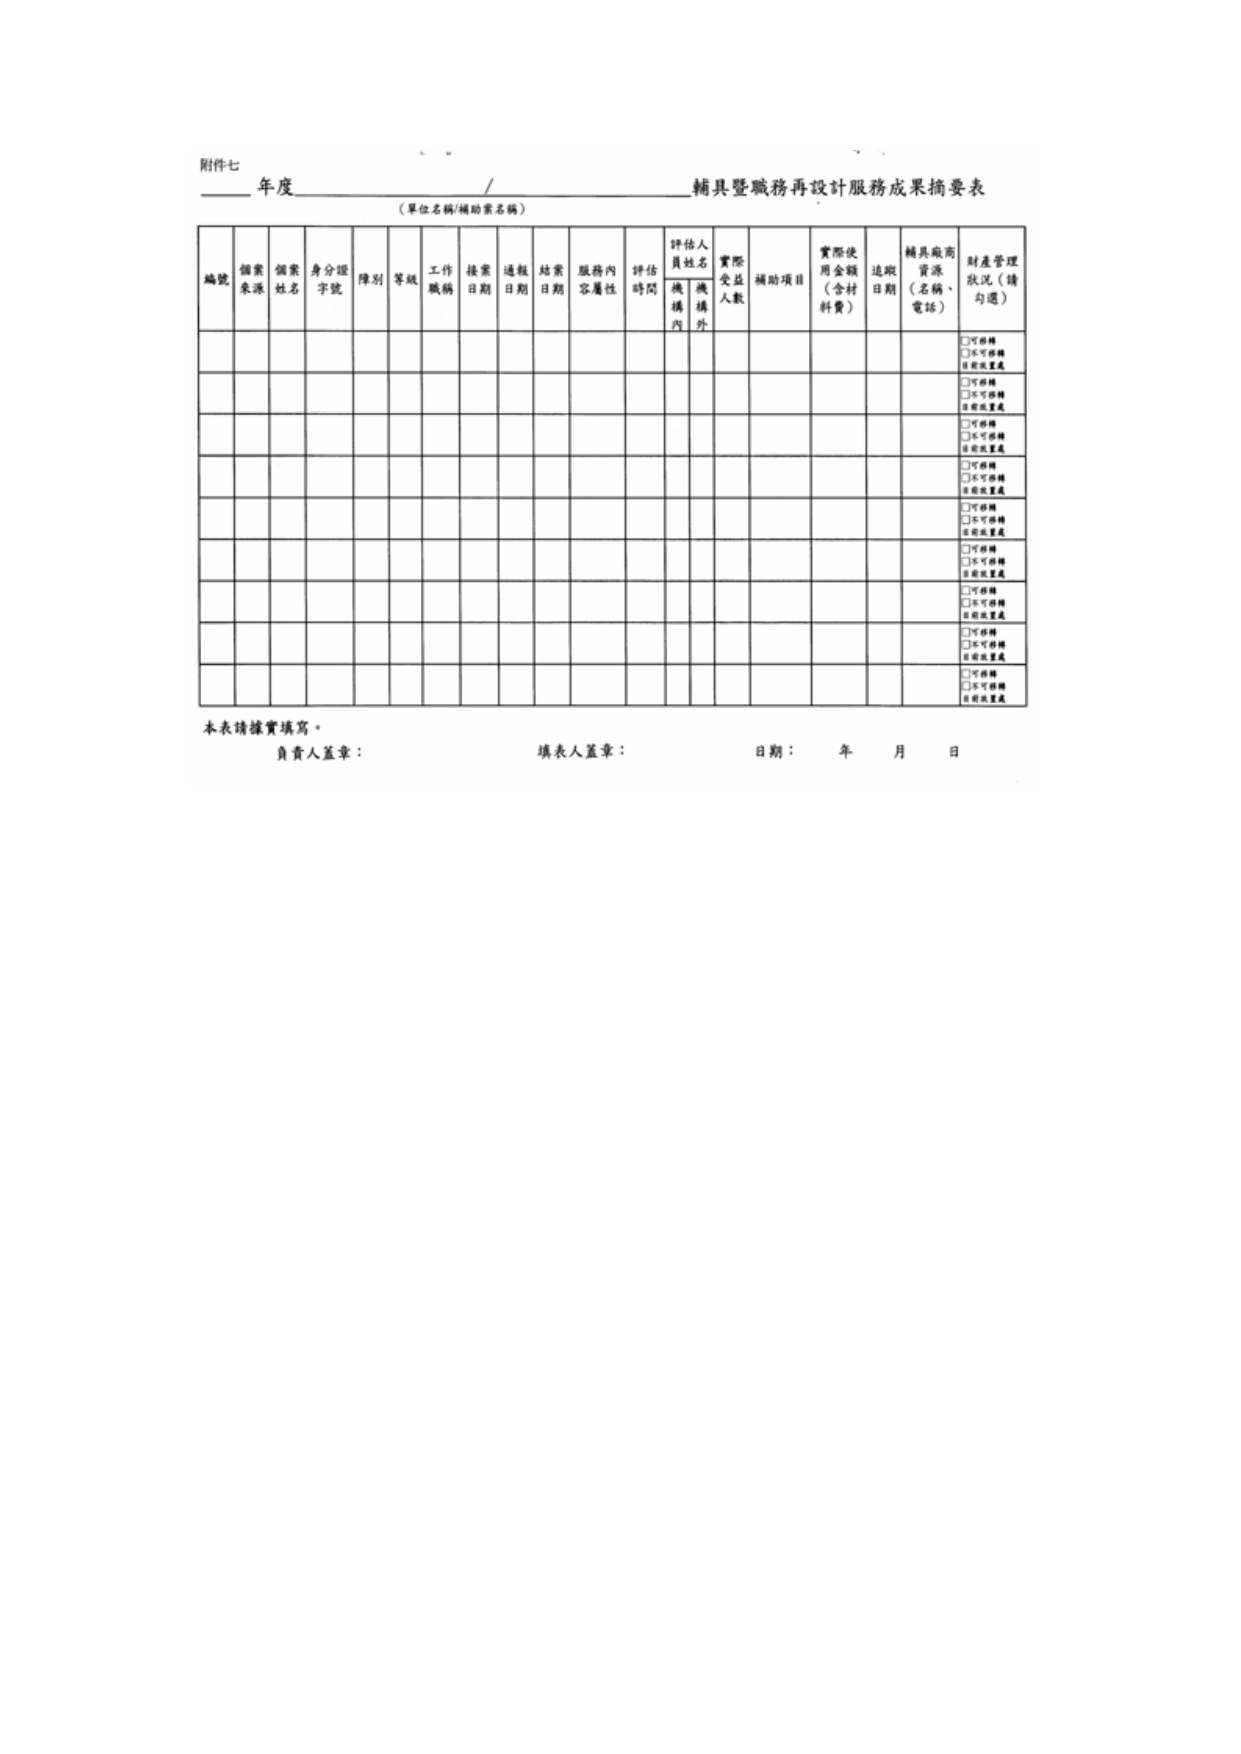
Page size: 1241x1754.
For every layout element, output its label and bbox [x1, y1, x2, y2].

picture [187, 150, 1041, 786]
